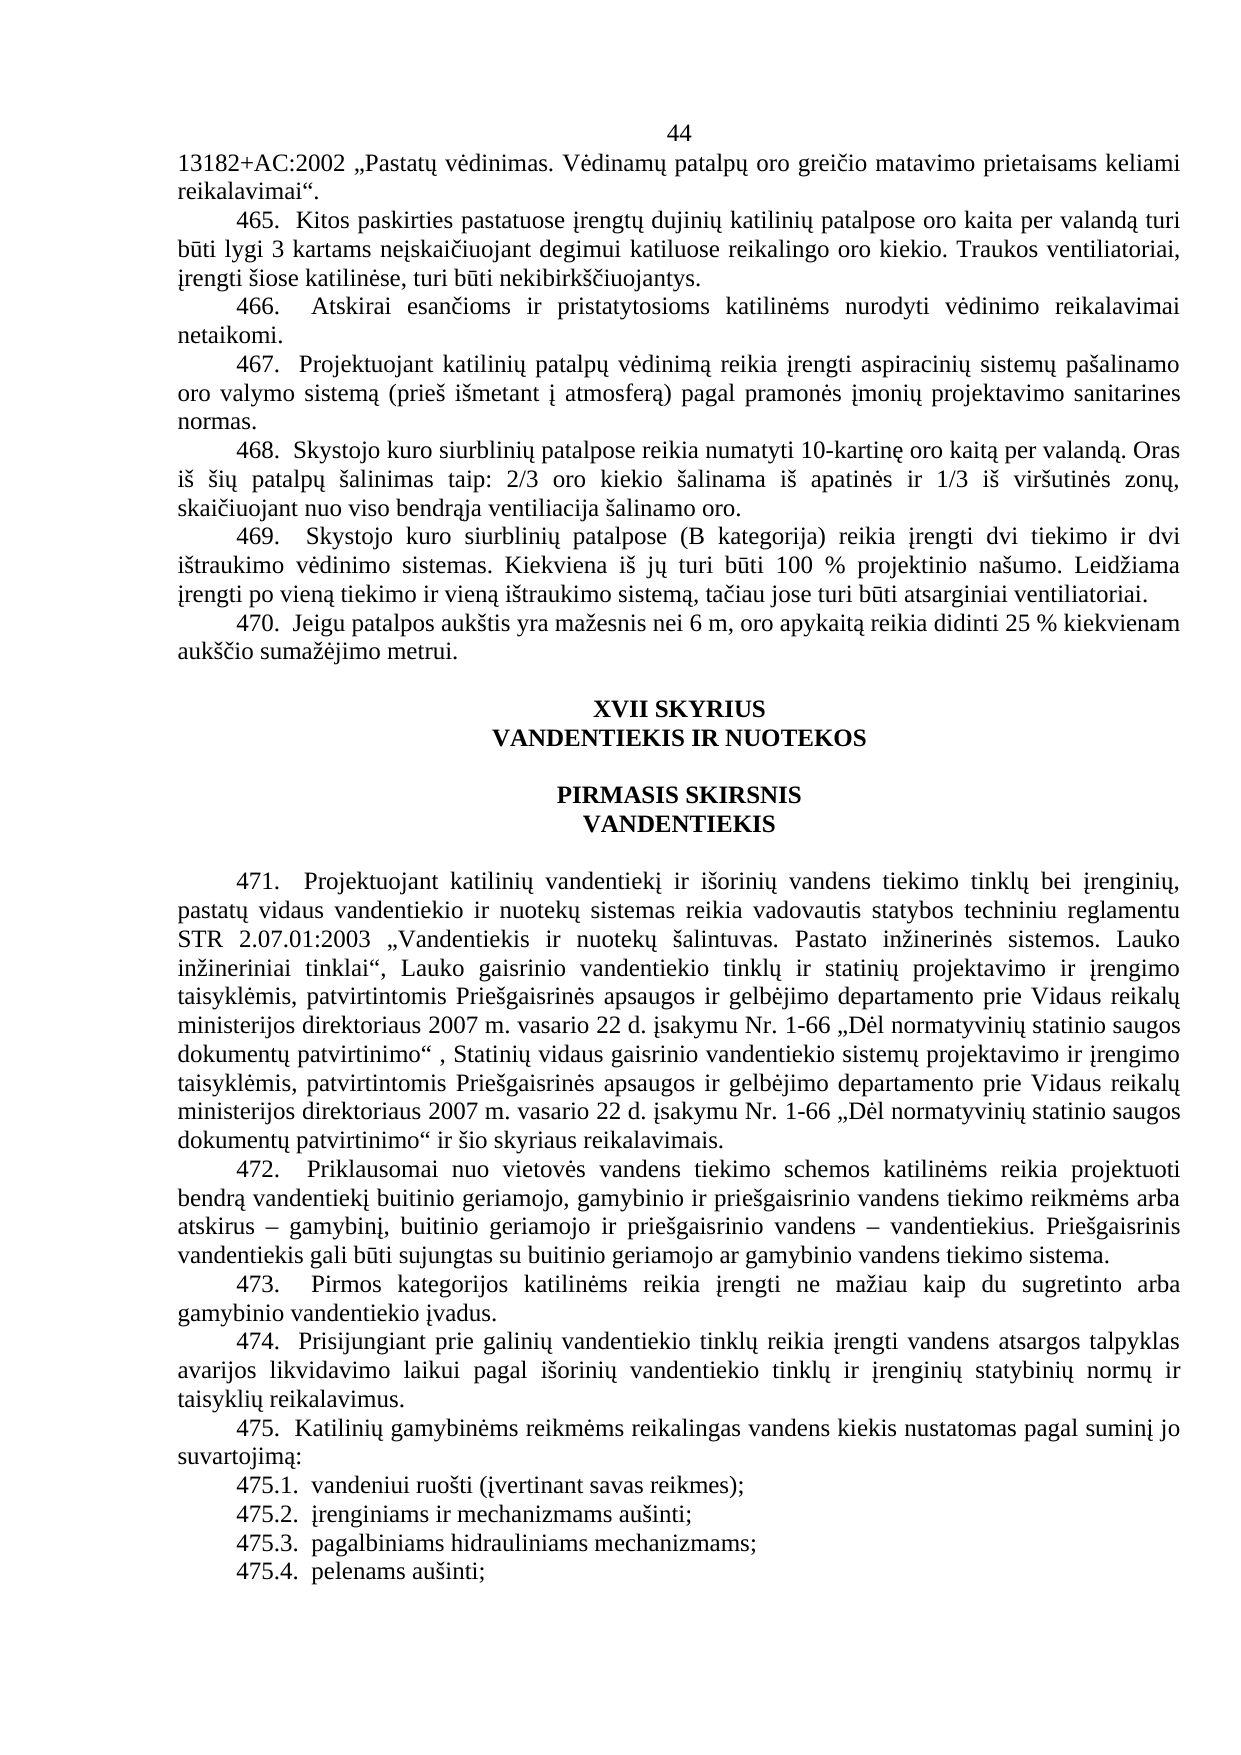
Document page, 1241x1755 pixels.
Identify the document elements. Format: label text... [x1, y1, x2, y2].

text 475.3. pagalbiniams hidrauliniams mechanizmams; [177, 1528, 1181, 1556]
text PIRMASIS SKIRSNIS [177, 780, 1181, 809]
text 471. Projektuojant katilinių vandentiekį ir išorinių vandens tiekimo tinklų bei įrenginių, pastatų vidaus vandentiekio ir nuotekų sistemas reikia vadovautis statybos techniniu reglamentu STR 2.07.01:2003 „Vandentiekis ir nuotekų šalintuvas. Pastato inžinerinės sistemos. Lauko inžineriniai tinklai“, Lauko gaisrinio vandentiekio tinklų ir statinių projektavimo ir įrengimo taisyklėmis, patvirtintomis Priešgaisrinės apsaugos ir gelbėjimo departamento prie Vidaus reikalų ministerijos direktoriaus 2007 m. vasario 22 d. įsakymu Nr. 1-66 „Dėl normatyvinių statinio saugos dokumentų patvirtinimo“ , Statinių vidaus gaisrinio vandentiekio sistemų projektavimo ir įrengimo taisyklėmis, patvirtintomis Priešgaisrinės apsaugos ir gelbėjimo departamento prie Vidaus reikalų ministerijos direktoriaus 2007 m. vasario 22 d. įsakymu Nr. 1-66 „Dėl normatyvinių statinio saugos dokumentų patvirtinimo“ ir šio skyriaus reikalavimais. [177, 866, 1181, 1154]
text 467. Projektuojant katilinių patalpų vėdinimą reikia įrengti aspiracinių sistemų pašalinamo oro valymo sistemą (prieš išmetant į atmosferą) pagal pramonės įmonių projektavimo sanitarines normas. [177, 349, 1181, 435]
text 473. Pirmos kategorijos katilinėms reikia įrengti ne mažiau kaip du sugretinto arba gamybinio vandentiekio įvadus. [177, 1269, 1181, 1326]
text 475.2. įrenginiams ir mechanizmams aušinti; [177, 1499, 1181, 1528]
text 475.1. vandeniui ruošti (įvertinant savas reikmes); [177, 1470, 1181, 1499]
text VANDENTIEKIS [177, 809, 1181, 838]
text 475. Katilinių gamybinėms reikmėms reikalingas vandens kiekis nustatomas pagal suminį jo suvartojimą: [177, 1413, 1181, 1470]
text 472. Priklausomai nuo vietovės vandens tiekimo schemos katilinėms reikia projektuoti bendrą vandentiekį buitinio geriamojo, gamybinio ir priešgaisrinio vandens tiekimo reikmėms arba atskirus – gamybinį, buitinio geriamojo ir priešgaisrinio vandens – vandentiekius. Priešgaisrinis vandentiekis gali būti sujungtas su buitinio geriamojo ar gamybinio vandens tiekimo sistema. [177, 1154, 1181, 1269]
text 13182+AC:2002 „Pastatų vėdinimas. Vėdinamų patalpų oro greičio matavimo prietaisams keliami reikalavimai“. [177, 148, 1181, 205]
text 470. Jeigu patalpos aukštis yra mažesnis nei 6 m, oro apykaitą reikia didinti 25 % kiekvienam aukščio sumažėjimo metrui. [177, 608, 1181, 665]
text 475.4. pelenams aušinti; [177, 1556, 1181, 1585]
text 468. Skystojo kuro siurblinių patalpose reikia numatyti 10-kartinę oro kaitą per valandą. Oras iš šių patalpų šalinimas taip: 2/3 oro kiekio šalinama iš apatinės ir 1/3 iš viršutinės zonų, skaičiuojant nuo viso bendrąja ventiliacija šalinamo oro. [177, 435, 1181, 521]
text XVII SKYRIUS [177, 694, 1181, 723]
text VANDENTIEKIS IR NUOTEKOS [177, 723, 1181, 751]
text 466. Atskirai esančioms ir pristatytosioms katilinėms nurodyti vėdinimo reikalavimai netaikomi. [177, 291, 1181, 349]
text 469. Skystojo kuro siurblinių patalpose (B kategorija) reikia įrengti dvi tiekimo ir dvi ištraukimo vėdinimo sistemas. Kiekviena iš jų turi būti 100 % projektinio našumo. Leidžiama įrengti po vieną tiekimo ir vieną ištraukimo sistemą, tačiau jose turi būti atsarginiai ventiliatoriai. [177, 521, 1181, 608]
text 465. Kitos paskirties pastatuose įrengtų dujinių katilinių patalpose oro kaita per valandą turi būti lygi 3 kartams neįskaičiuojant degimui katiluose reikalingo oro kiekio. Traukos ventiliatoriai, įrengti šiose katilinėse, turi būti nekibirkščiuojantys. [177, 205, 1181, 291]
text 474. Prisijungiant prie galinių vandentiekio tinklų reikia įrengti vandens atsargos talpyklas avarijos likvidavimo laikui pagal išorinių vandentiekio tinklų ir įrenginių statybinių normų ir taisyklių reikalavimus. [177, 1326, 1181, 1413]
